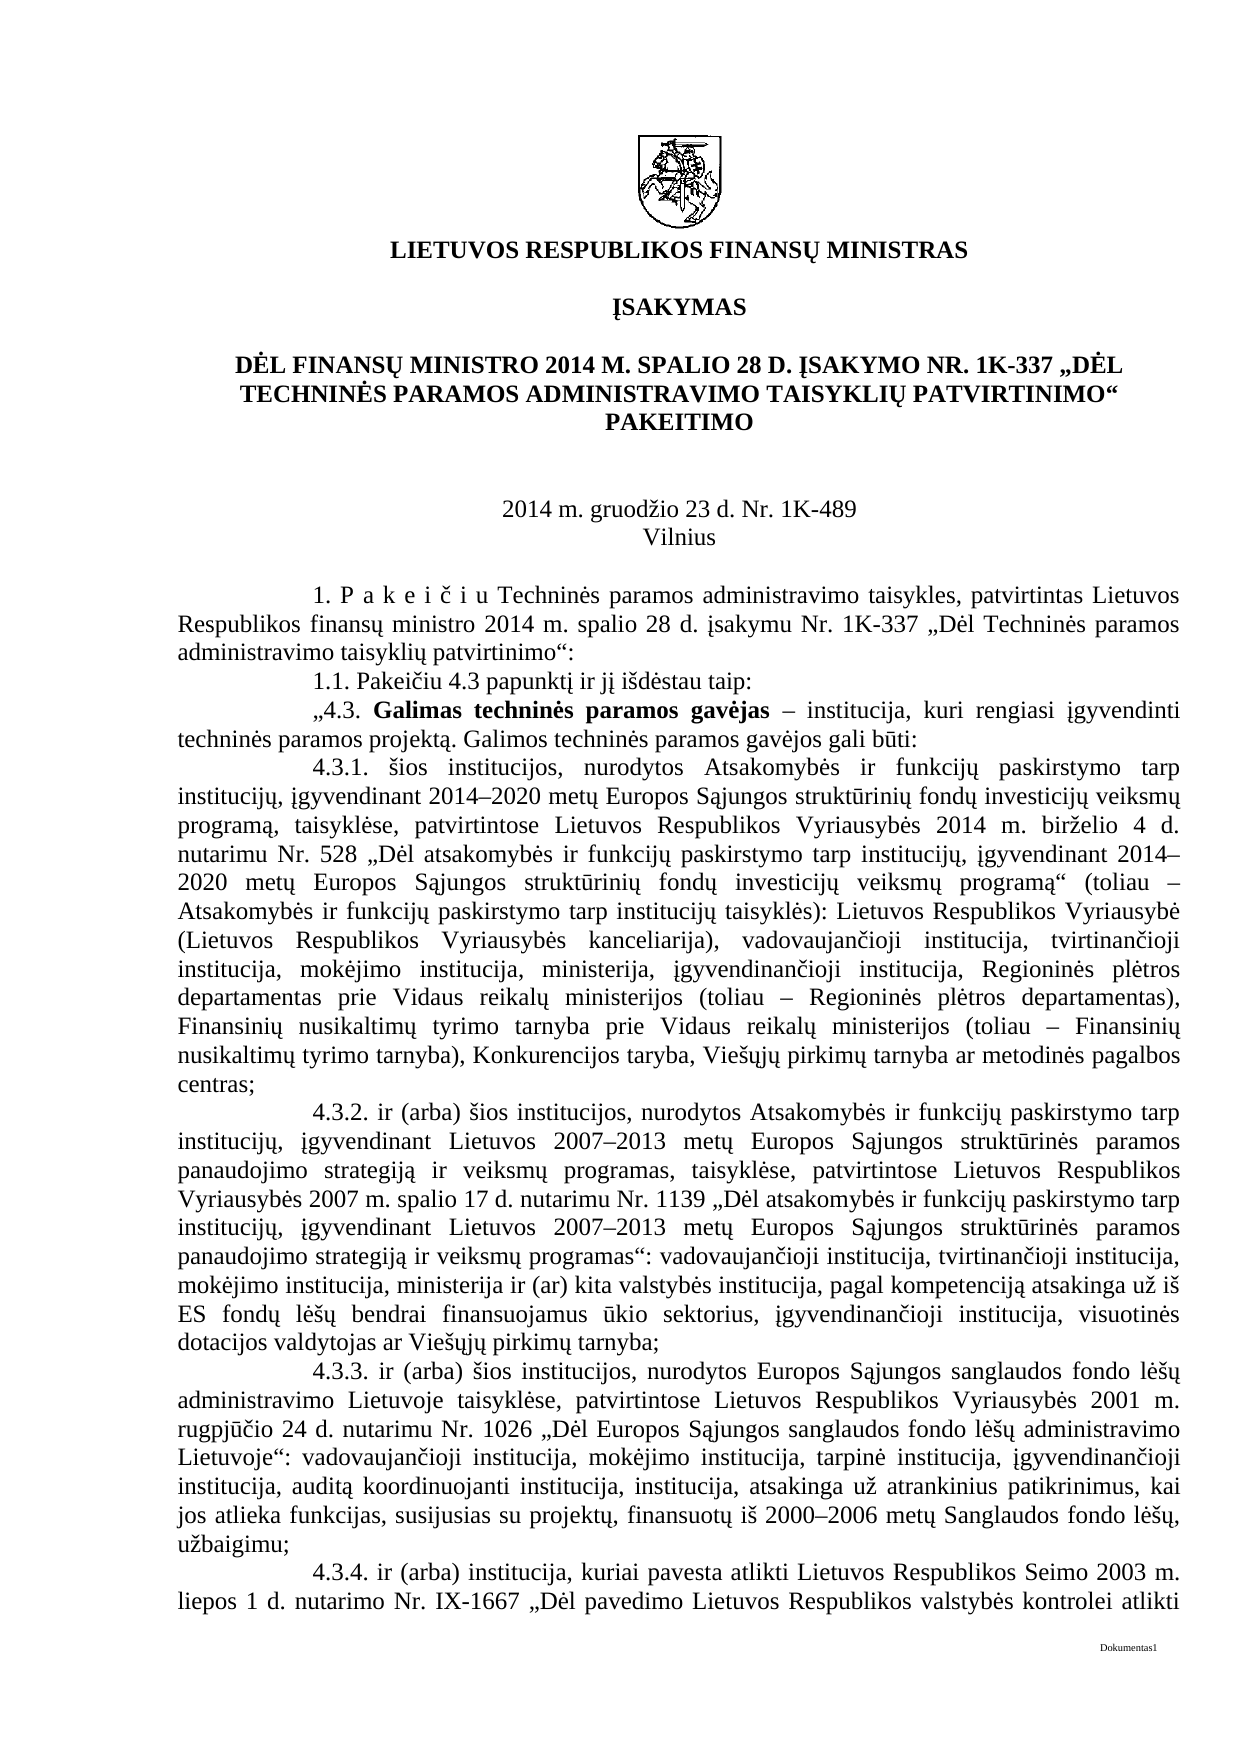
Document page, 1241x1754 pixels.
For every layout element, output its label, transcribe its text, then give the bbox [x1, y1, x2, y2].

text 4.3.1. šios institucijos, nurodytos Atsakomybės ir funkcijų paskirstymo tarp institucijų, įgyvendinant 2014–2020 metų Europos Sąjungos struktūrinių fondų investicijų veiksmų programą, taisyklėse, patvirtintose Lietuvos Respublikos Vyriausybės 2014 m. birželio 4 d. nutarimu Nr. 528 „Dėl atsakomybės ir funkcijų paskirstymo tarp institucijų, įgyvendinant 2014–2020 metų Europos Sąjungos struktūrinių fondų investicijų veiksmų programą“ (toliau – Atsakomybės ir funkcijų paskirstymo tarp institucijų taisyklės): Lietuvos Respublikos Vyriausybė (Lietuvos Respublikos Vyriausybės kanceliarija), vadovaujančioji institucija, tvirtinančioji institucija, mokėjimo institucija, ministerija, įgyvendinančioji institucija, Regioninės plėtros departamentas prie Vidaus reikalų ministerijos (toliau – Regioninės plėtros departamentas), Finansinių nusikaltimų tyrimo tarnyba prie Vidaus reikalų ministerijos (toliau – Finansinių nusikaltimų tyrimo tarnyba), Konkurencijos taryba, Viešųjų pirkimų tarnyba ar metodinės pagalbos centras; [177, 752, 1181, 1097]
text „4.3. Galimas techninės paramos gavėjas – institucija, kuri rengiasi įgyvendinti techninės paramos projektą. Galimos techninės paramos gavėjos gali būti: [177, 695, 1181, 752]
text 4.3.3. ir (arba) šios institucijos, nurodytos Europos Sąjungos sanglaudos fondo lėšų administravimo Lietuvoje taisyklėse, patvirtintose Lietuvos Respublikos Vyriausybės 2001 m. rugpjūčio 24 d. nutarimu Nr. 1026 „Dėl Europos Sąjungos sanglaudos fondo lėšų administravimo Lietuvoje“: vadovaujančioji institucija, mokėjimo institucija, tarpinė institucija, įgyvendinančioji institucija, auditą koordinuojanti institucija, institucija, atsakinga už atrankinius patikrinimus, kai jos atlieka funkcijas, susijusias su projektų, finansuotų iš 2000–2006 metų Sanglaudos fondo lėšų, užbaigimu; [177, 1356, 1181, 1557]
text ĮSAKYMAS [177, 292, 1181, 321]
text 1.1. Pakeičiu 4.3 papunktį ir jį išdėstau taip: [177, 666, 1181, 695]
text DĖL FINANSŲ MINISTRO 2014 M. SPALIO 28 D. ĮSAKYMO NR. 1K-337 „DĖL TECHNINĖS PARAMOS ADMINISTRAVIMO TAISYKLIŲ PATVIRTINIMO“ PAKEITIMO [177, 350, 1181, 436]
text 2014 m. gruodžio 23 d. Nr. 1K-489 [177, 494, 1181, 522]
text 1. P a k e i č i u Techninės paramos administravimo taisykles, patvirtintas Lietuvos Respublikos finansų ministro 2014 m. spalio 28 d. įsakymu Nr. 1K-337 „Dėl Techninės paramos administravimo taisyklių patvirtinimo“: [177, 580, 1181, 666]
text Vilnius [177, 522, 1181, 551]
text 4.3.2. ir (arba) šios institucijos, nurodytos Atsakomybės ir funkcijų paskirstymo tarp institucijų, įgyvendinant Lietuvos 2007–2013 metų Europos Sąjungos struktūrinės paramos panaudojimo strategiją ir veiksmų programas, taisyklėse, patvirtintose Lietuvos Respublikos Vyriausybės 2007 m. spalio 17 d. nutarimu Nr. 1139 „Dėl atsakomybės ir funkcijų paskirstymo tarp institucijų, įgyvendinant Lietuvos 2007–2013 metų Europos Sąjungos struktūrinės paramos panaudojimo strategiją ir veiksmų programas“: vadovaujančioji institucija, tvirtinančioji institucija, mokėjimo institucija, ministerija ir (ar) kita valstybės institucija, pagal kompetenciją atsakinga už iš ES fondų lėšų bendrai finansuojamus ūkio sektorius, įgyvendinančioji institucija, visuotinės dotacijos valdytojas ar Viešųjų pirkimų tarnyba; [177, 1097, 1181, 1356]
text 4.3.4. ir (arba) institucija, kuriai pavesta atlikti Lietuvos Respublikos Seimo 2003 m. liepos 1 d. nutarimo Nr. IX-1667 „Dėl pavedimo Lietuvos Respublikos valstybės kontrolei atlikti [177, 1557, 1181, 1615]
text LIETUVOS RESPUBLIKOS FINANSŲ MINISTRAS [177, 235, 1181, 264]
